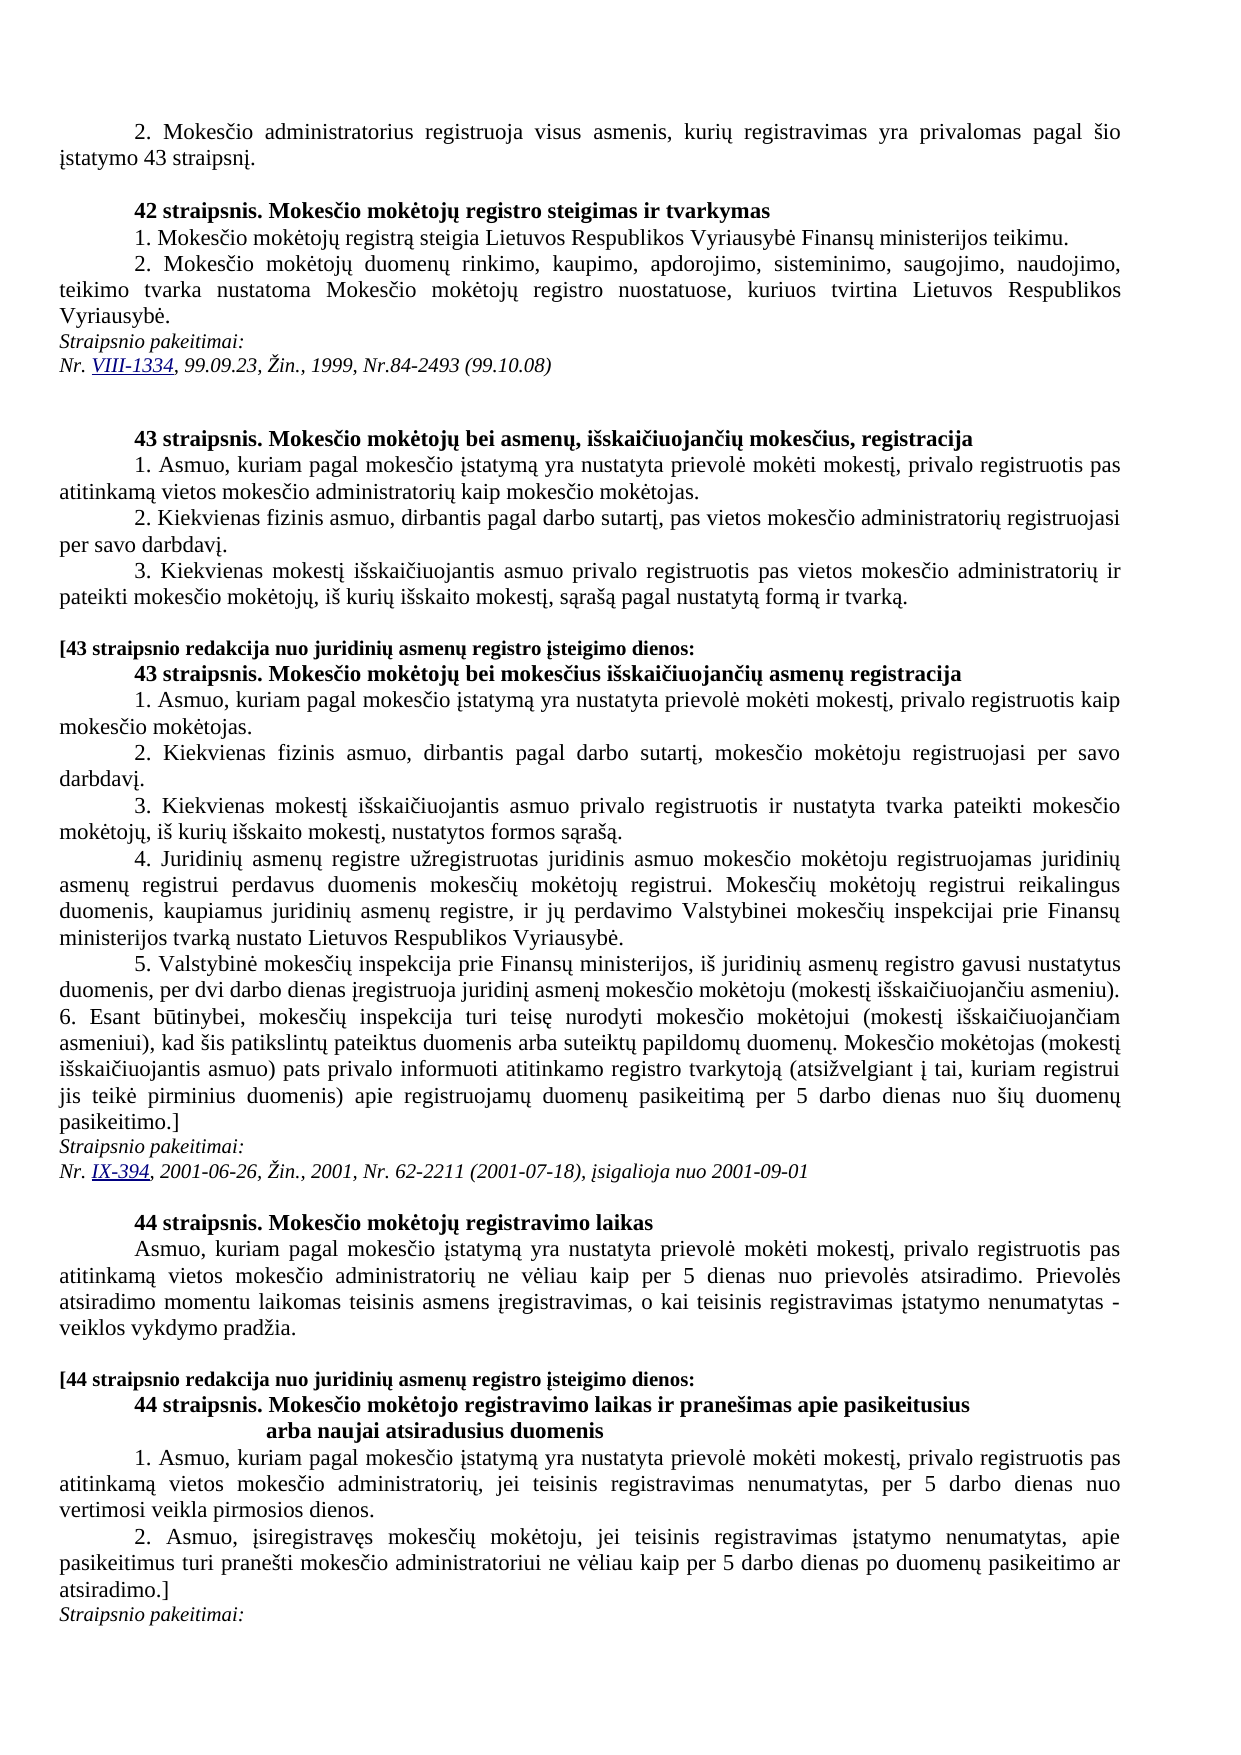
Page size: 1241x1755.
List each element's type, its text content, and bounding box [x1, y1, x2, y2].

text 43 straipsnis. Mokesčio mokėtojų bei asmenų, išskaičiuojančių mokesčius, registracija [59, 425, 1122, 452]
text 43 straipsnis. Mokesčio mokėtojų bei mokesčius išskaičiuojančių asmenų registracija [134, 660, 1122, 686]
text 2. Kiekvienas fizinis asmuo, dirbantis pagal darbo sutartį, pas vietos mokesčio administratorių registruojasi per savo darbdavį. [59, 504, 1122, 557]
text 1. Asmuo, kuriam pagal mokesčio įstatymą yra nustatyta prievolė mokėti mokestį, privalo registruotis pas atitinkamą vietos mokesčio administratorių, jei teisinis registravimas nenumatytas, per 5 darbo dienas nuo vertimosi veikla pirmosios dienos. [59, 1444, 1122, 1523]
text 5. Valstybinė mokesčių inspekcija prie Finansų ministerijos, iš juridinių asmenų registro gavusi nustatytus duomenis, per dvi darbo dienas įregistruoja juridinį asmenį mokesčio mokėtoju (mokestį išskaičiuojančiu asmeniu). [59, 950, 1122, 1003]
text Nr. IX-394, 2001-06-26, Žin., 2001, Nr. 62-2211 (2001-07-18), įsigalioja nuo 2001-09-01 [59, 1158, 1122, 1183]
text 1. Asmuo, kuriam pagal mokesčio įstatymą yra nustatyta prievolė mokėti mokestį, privalo registruotis kaip mokesčio mokėtojas. [59, 686, 1122, 739]
text 44 straipsnis. Mokesčio mokėtojų registravimo laikas [59, 1209, 1122, 1235]
text 2. Mokesčio mokėtojų duomenų rinkimo, kaupimo, apdorojimo, sisteminimo, saugojimo, naudojimo, teikimo tvarka nustatoma Mokesčio mokėtojų registro nuostatuose, kuriuos tvirtina Lietuvos Respublikos Vyriausybė. [59, 250, 1122, 329]
text 3. Kiekvienas mokestį išskaičiuojantis asmuo privalo registruotis ir nustatyta tvarka pateikti mokesčio mokėtojų, iš kurių išskaito mokestį, nustatytos formos sąrašą. [59, 792, 1122, 844]
text Straipsnio pakeitimai: [59, 1134, 1122, 1158]
text 2. Asmuo, įsiregistravęs mokesčių mokėtoju, jei teisinis registravimas įstatymo nenumatytas, apie pasikeitimus turi pranešti mokesčio administratoriui ne vėliau kaip per 5 darbo dienas po duomenų pasikeitimo ar atsiradimo.] [59, 1523, 1122, 1602]
text 42 straipsnis. Mokesčio mokėtojų registro steigimas ir tvarkymas [59, 197, 1122, 223]
text [44 straipsnio redakcija nuo juridinių asmenų registro įsteigimo dienos: [59, 1367, 1122, 1391]
text Straipsnio pakeitimai: [59, 1602, 1122, 1626]
text 4. Juridinių asmenų registre užregistruotas juridinis asmuo mokesčio mokėtoju registruojamas juridinių asmenų registrui perdavus duomenis mokesčių mokėtojų registrui. Mokesčių mokėtojų registrui reikalingus duomenis, kaupiamus juridinių asmenų registre, ir jų perdavimo Valstybinei mokesčių inspekcijai prie Finansų ministerijos tvarką nustato Lietuvos Respublikos Vyriausybė. [59, 844, 1122, 950]
text 1. Mokesčio mokėtojų registrą steigia Lietuvos Respublikos Vyriausybė Finansų ministerijos teikimu. [59, 223, 1122, 250]
text [43 straipsnio redakcija nuo juridinių asmenų registro įsteigimo dienos: [59, 636, 1122, 660]
text Straipsnio pakeitimai: [59, 329, 1122, 353]
text Nr. VIII-1334, 99.09.23, Žin., 1999, Nr.84-2493 (99.10.08) [59, 353, 1122, 377]
text arba naujai atsiradusius duomenis [266, 1417, 1122, 1444]
text 1. Asmuo, kuriam pagal mokesčio įstatymą yra nustatyta prievolė mokėti mokestį, privalo registruotis pas atitinkamą vietos mokesčio administratorių kaip mokesčio mokėtojas. [59, 452, 1122, 504]
text 44 straipsnis. Mokesčio mokėtojo registravimo laikas ir pranešimas apie pasikeitusius [134, 1391, 1122, 1417]
text 6. Esant būtinybei, mokesčių inspekcija turi teisę nurodyti mokesčio mokėtojui (mokestį išskaičiuojančiam asmeniui), kad šis patikslintų pateiktus duomenis arba suteiktų papildomų duomenų. Mokesčio mokėtojas (mokestį išskaičiuojantis asmuo) pats privalo informuoti atitinkamo registro tvarkytoją (atsižvelgiant į tai, kuriam registrui jis teikė pirminius duomenis) apie registruojamų duomenų pasikeitimą per 5 darbo dienas nuo šių duomenų pasikeitimo.] [59, 1003, 1122, 1134]
text 2. Mokesčio administratorius registruoja visus asmenis, kurių registravimas yra privalomas pagal šio įstatymo 43 straipsnį. [59, 118, 1122, 171]
text 3. Kiekvienas mokestį išskaičiuojantis asmuo privalo registruotis pas vietos mokesčio administratorių ir pateikti mokesčio mokėtojų, iš kurių išskaito mokestį, sąrašą pagal nustatytą formą ir tvarką. [59, 557, 1122, 610]
text Asmuo, kuriam pagal mokesčio įstatymą yra nustatyta prievolė mokėti mokestį, privalo registruotis pas atitinkamą vietos mokesčio administratorių ne vėliau kaip per 5 dienas nuo prievolės atsiradimo. Prievolės atsiradimo momentu laikomas teisinis asmens įregistravimas, o kai teisinis registravimas įstatymo nenumatytas - veiklos vykdymo pradžia. [59, 1235, 1122, 1341]
text 2. Kiekvienas fizinis asmuo, dirbantis pagal darbo sutartį, mokesčio mokėtoju registruojasi per savo darbdavį. [59, 739, 1122, 792]
